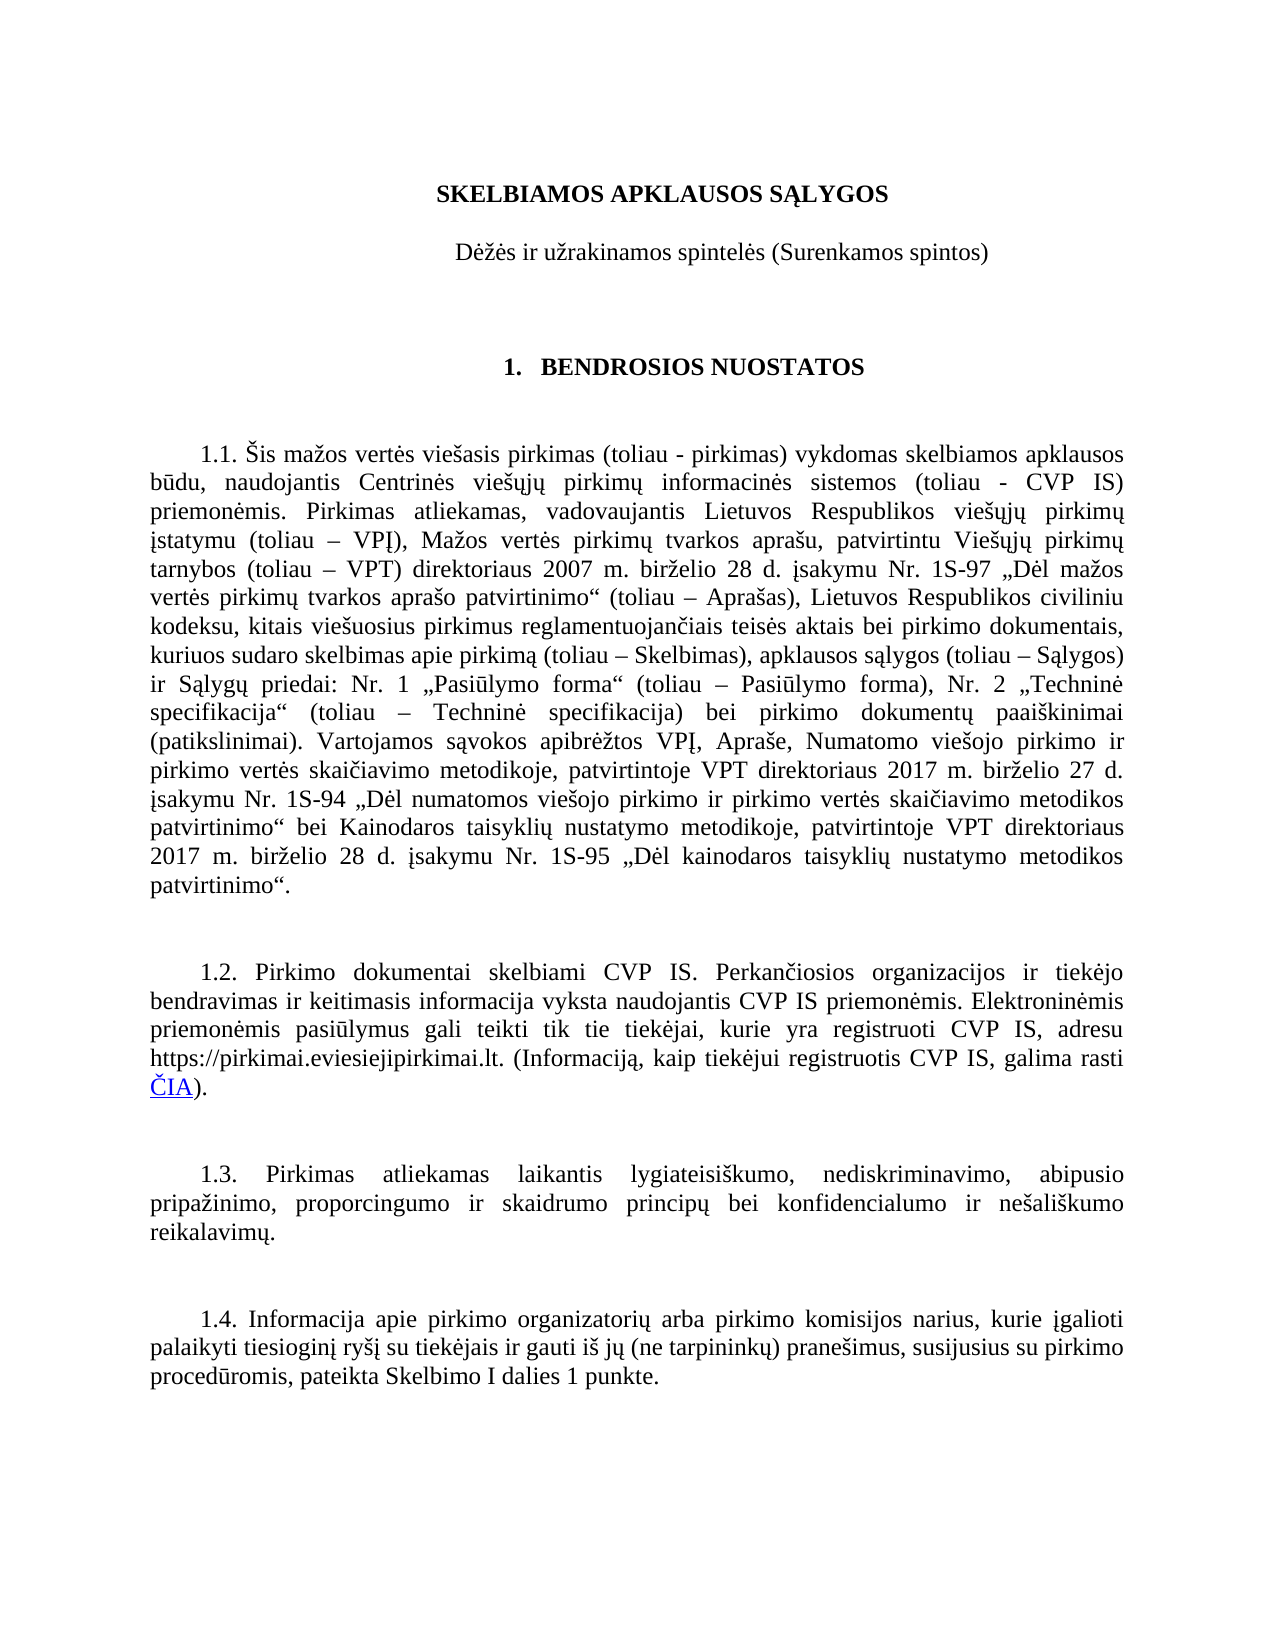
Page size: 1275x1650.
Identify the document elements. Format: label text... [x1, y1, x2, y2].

list BENDROSIOS NUOSTATOS [503, 352, 1125, 381]
text SKELBIAMOS APKLAUSOS SĄLYGOS [150, 179, 1125, 208]
text 1.3. Pirkimas atliekamas laikantis lygiateisiškumo, nediskriminavimo, abipusio pripažinimo, proporcingumo ir skaidrumo principų bei konfidencialumo ir nešališkumo reikalavimų. [150, 1159, 1125, 1245]
text Dėžės ir užrakinamos spintelės (Surenkamos spintos) [239, 237, 1125, 266]
text 1.1. Šis mažos vertės viešasis pirkimas (toliau - pirkimas) vykdomas skelbiamos apklausos būdu, naudojantis Centrinės viešųjų pirkimų informacinės sistemos (toliau - CVP IS) priemonėmis. Pirkimas atliekamas, vadovaujantis Lietuvos Respublikos viešųjų pirkimų įstatymu (toliau – VPĮ), Mažos vertės pirkimų tvarkos aprašu, patvirtintu Viešųjų pirkimų tarnybos (toliau – VPT) direktoriaus 2007 m. birželio 28 d. įsakymu Nr. 1S-97 „Dėl mažos vertės pirkimų tvarkos aprašo patvirtinimo“ (toliau – Aprašas), Lietuvos Respublikos civiliniu kodeksu, kitais viešuosius pirkimus reglamentuojančiais teisės aktais bei pirkimo dokumentais, kuriuos sudaro skelbimas apie pirkimą (toliau – Skelbimas), apklausos sąlygos (toliau – Sąlygos) ir Sąlygų priedai: Nr. 1 „Pasiūlymo forma“ (toliau – Pasiūlymo forma), Nr. 2 „Techninė specifikacija“ (toliau – Techninė specifikacija) bei pirkimo dokumentų paaiškinimai (patikslinimai). Vartojamos sąvokos apibrėžtos VPĮ, Apraše, Numatomo viešojo pirkimo ir pirkimo vertės skaičiavimo metodikoje, patvirtintoje VPT direktoriaus 2017 m. birželio 27 d. įsakymu Nr. 1S-94 „Dėl numatomos viešojo pirkimo ir pirkimo vertės skaičiavimo metodikos patvirtinimo“ bei Kainodaros taisyklių nustatymo metodikoje, patvirtintoje VPT direktoriaus 2017 m. birželio 28 d. įsakymu Nr. 1S-95 „Dėl kainodaros taisyklių nustatymo metodikos patvirtinimo“. [150, 439, 1125, 899]
text 1.4. Informacija apie pirkimo organizatorių arba pirkimo komisijos narius, kurie įgalioti palaikyti tiesioginį ryšį su tiekėjais ir gauti iš jų (ne tarpininkų) pranešimus, susijusius su pirkimo procedūromis, pateikta Skelbimo I dalies 1 punkte. [150, 1304, 1125, 1390]
text 1.2. Pirkimo dokumentai skelbiami CVP IS. Perkančiosios organizacijos ir tiekėjo bendravimas ir keitimasis informacija vyksta naudojantis CVP IS priemonėmis. Elektroninėmis priemonėmis pasiūlymus gali teikti tik tie tiekėjai, kurie yra registruoti CVP IS, adresu https://pirkimai.eviesiejipirkimai.lt. (Informaciją, kaip tiekėjui registruotis CVP IS, galima rasti ČIA). [150, 957, 1125, 1101]
